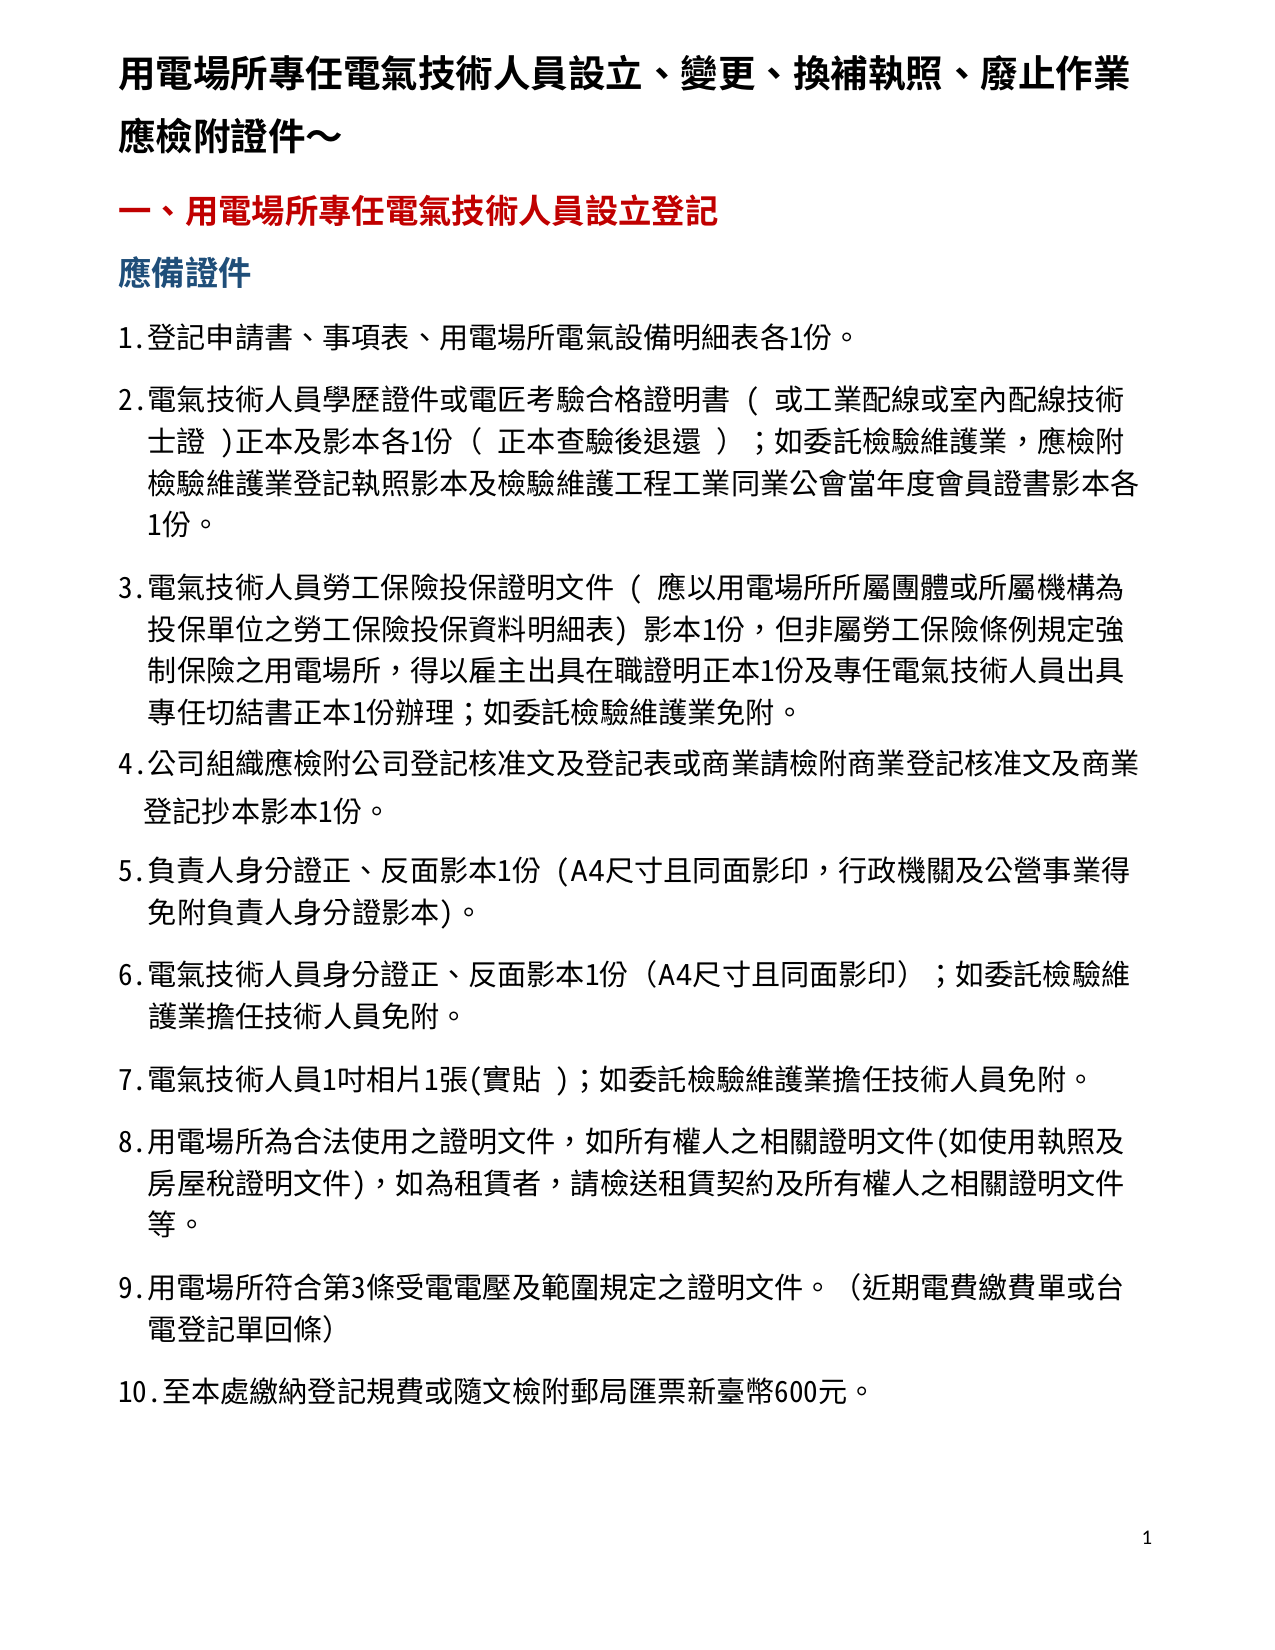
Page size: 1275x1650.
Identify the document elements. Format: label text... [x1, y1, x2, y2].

text 10.至本處繳納登記規費或隨文檢附郵局匯票新臺幣600元。 [118, 1369, 1152, 1411]
text 一、用電場所專任電氣技術人員設立登記 [118, 190, 1152, 232]
text 2.電氣技術人員學歷證件或電匠考驗合格證明書 ( 或工業配線或室內配線技術士證 )正本及影本各1份（ 正本查驗後退還 ）；如委託檢驗維護業，應檢附檢驗維護業登記執照影本及檢驗維護工程工業同業公會當年度會員證書影本各1份。 [118, 377, 1152, 544]
text 7.電氣技術人員1吋相片1張(實貼 )；如委託檢驗維護業擔任技術人員免附。 [118, 1057, 1152, 1098]
text 6.電氣技術人員身分證正、反面影本1份（A4尺寸且同面影印）；如委託檢驗維護業擔任技術人員免附。 [118, 952, 1152, 1036]
text 9.用電場所符合第3條受電電壓及範圍規定之證明文件。（近期電費繳費單或台電登記單回條） [118, 1265, 1152, 1348]
text 應備證件 [118, 252, 1152, 294]
text 用電場所專任電氣技術人員設立、變更、換補執照、廢止作業應檢附證件～ [118, 44, 1152, 161]
text 登記抄本影本1份。 [143, 800, 1152, 827]
text 8.用電場所為合法使用之證明文件，如所有權人之相關證明文件(如使用執照及房屋稅證明文件)，如為租賃者，請檢送租賃契約及所有權人之相關證明文件等。 [118, 1119, 1152, 1244]
text 4.公司組織應檢附公司登記核准文及登記表或商業請檢附商業登記核准文及商業 [118, 752, 1152, 779]
text 5.負責人身分證正、反面影本1份 (A4尺寸且同面影印，行政機關及公營事業得免附負責人身分證影本)。 [118, 848, 1152, 932]
text 3.電氣技術人員勞工保險投保證明文件 ( 應以用電場所所屬團體或所屬機構為投保單位之勞工保險投保資料明細表) 影本1份，但非屬勞工保險條例規定強制保險之用電場所，得以雇主出具在職證明正本1份及專任電氣技術人員出具專任切結書正本1份辦理；如委託檢驗維護業免附。 [118, 565, 1152, 732]
text 1.登記申請書、事項表、用電場所電氣設備明細表各1份。 [118, 315, 1152, 357]
